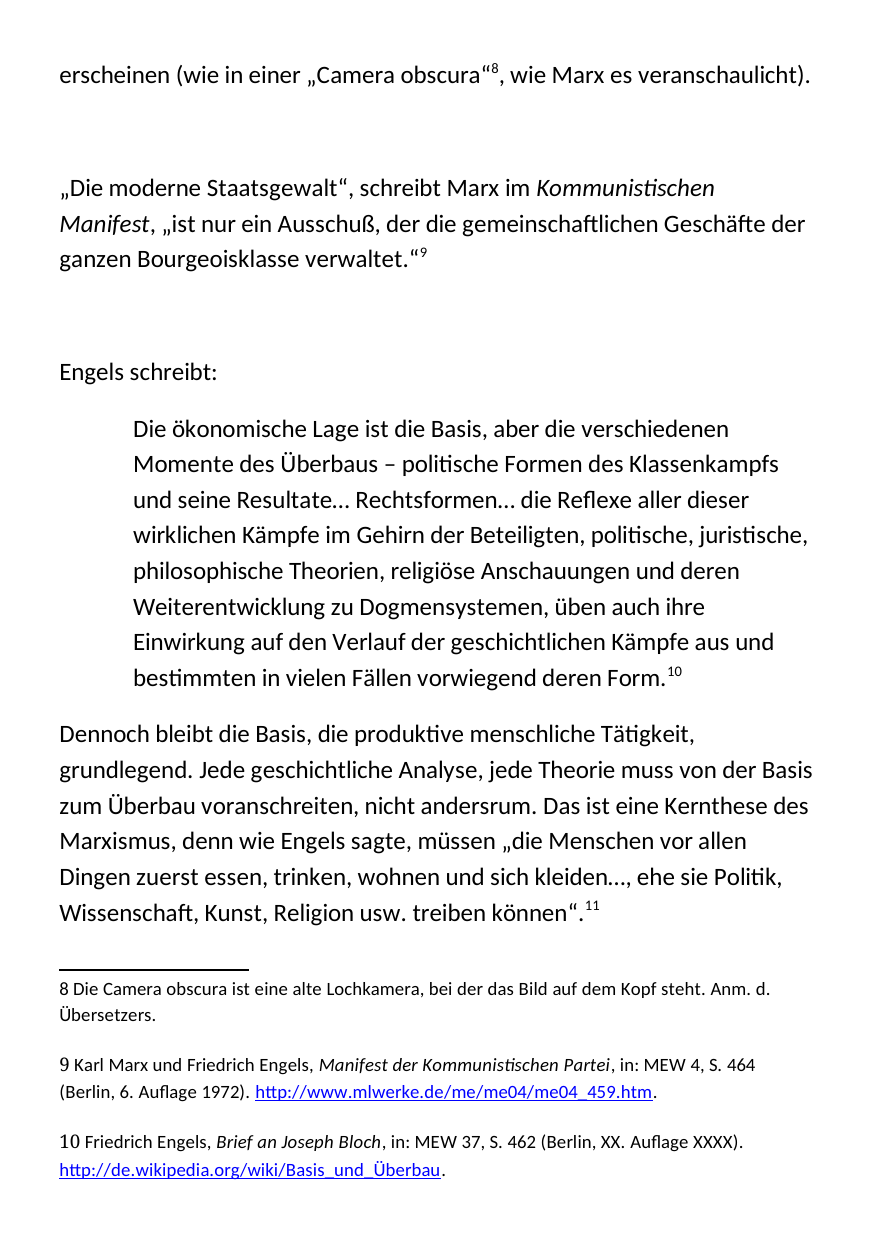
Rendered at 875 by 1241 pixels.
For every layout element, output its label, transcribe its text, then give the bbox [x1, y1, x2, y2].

text Engels schreibt: [59, 356, 815, 387]
text Die Camera obscura ist eine alte Lochkamera, bei der das Bild auf dem Kopf steht. Anm. d. Übersetzers. [59, 976, 815, 1027]
text Karl Marx und Friedrich Engels, Manifest der Kommunistischen Partei, in: MEW 4, S. 464 (Berlin, 6. Auflage 1972). http://www.mlwerke.de/me/me04/me04_459.htm. [59, 1051, 815, 1104]
text „Die moderne Staatsgewalt“, schreibt Marx im Kommunistischen Manifest, „ist nur ein Ausschuß, der die gemeinschaftlichen Geschäfte der ganzen Bourgeoisklasse verwaltet.“ [59, 172, 815, 274]
text erscheinen (wie in einer „Camera obscura“, wie Marx es veranschaulicht). [59, 59, 815, 90]
text Friedrich Engels, Brief an Joseph Bloch, in: MEW 37, S. 462 (Berlin, XX. Auflage XXXX). http://de.wikipedia.org/wiki/Basis_und_Überbau. [59, 1128, 815, 1181]
text Die ökonomische Lage ist die Basis, aber die verschiedenen Momente des Überbaus – politische Formen des Klassenkampfs und seine Resultate… Rechtsformen… die Reflexe aller dieser wirklichen Kämpfe im Gehirn der Beteiligten, politische, juristische, philosophische Theorien, religiöse Anschauungen und deren Weiterentwicklung zu Dogmensystemen, üben auch ihre Einwirkung auf den Verlauf der geschichtlichen Kämpfe aus und bestimmten in vielen Fällen vorwiegend deren Form. [133, 413, 815, 693]
text Dennoch bleibt die Basis, die produktive menschliche Tätigkeit, grundlegend. Jede geschichtliche Analyse, jede Theorie muss von der Basis zum Überbau voranschreiten, nicht andersrum. Das ist eine Kernthese des Marxismus, denn wie Engels sagte, müssen „die Menschen vor allen Dingen zuerst essen, trinken, wohnen und sich kleiden…, ehe sie Politik, Wissenschaft, Kunst, Religion usw. treiben können“. [59, 718, 815, 928]
